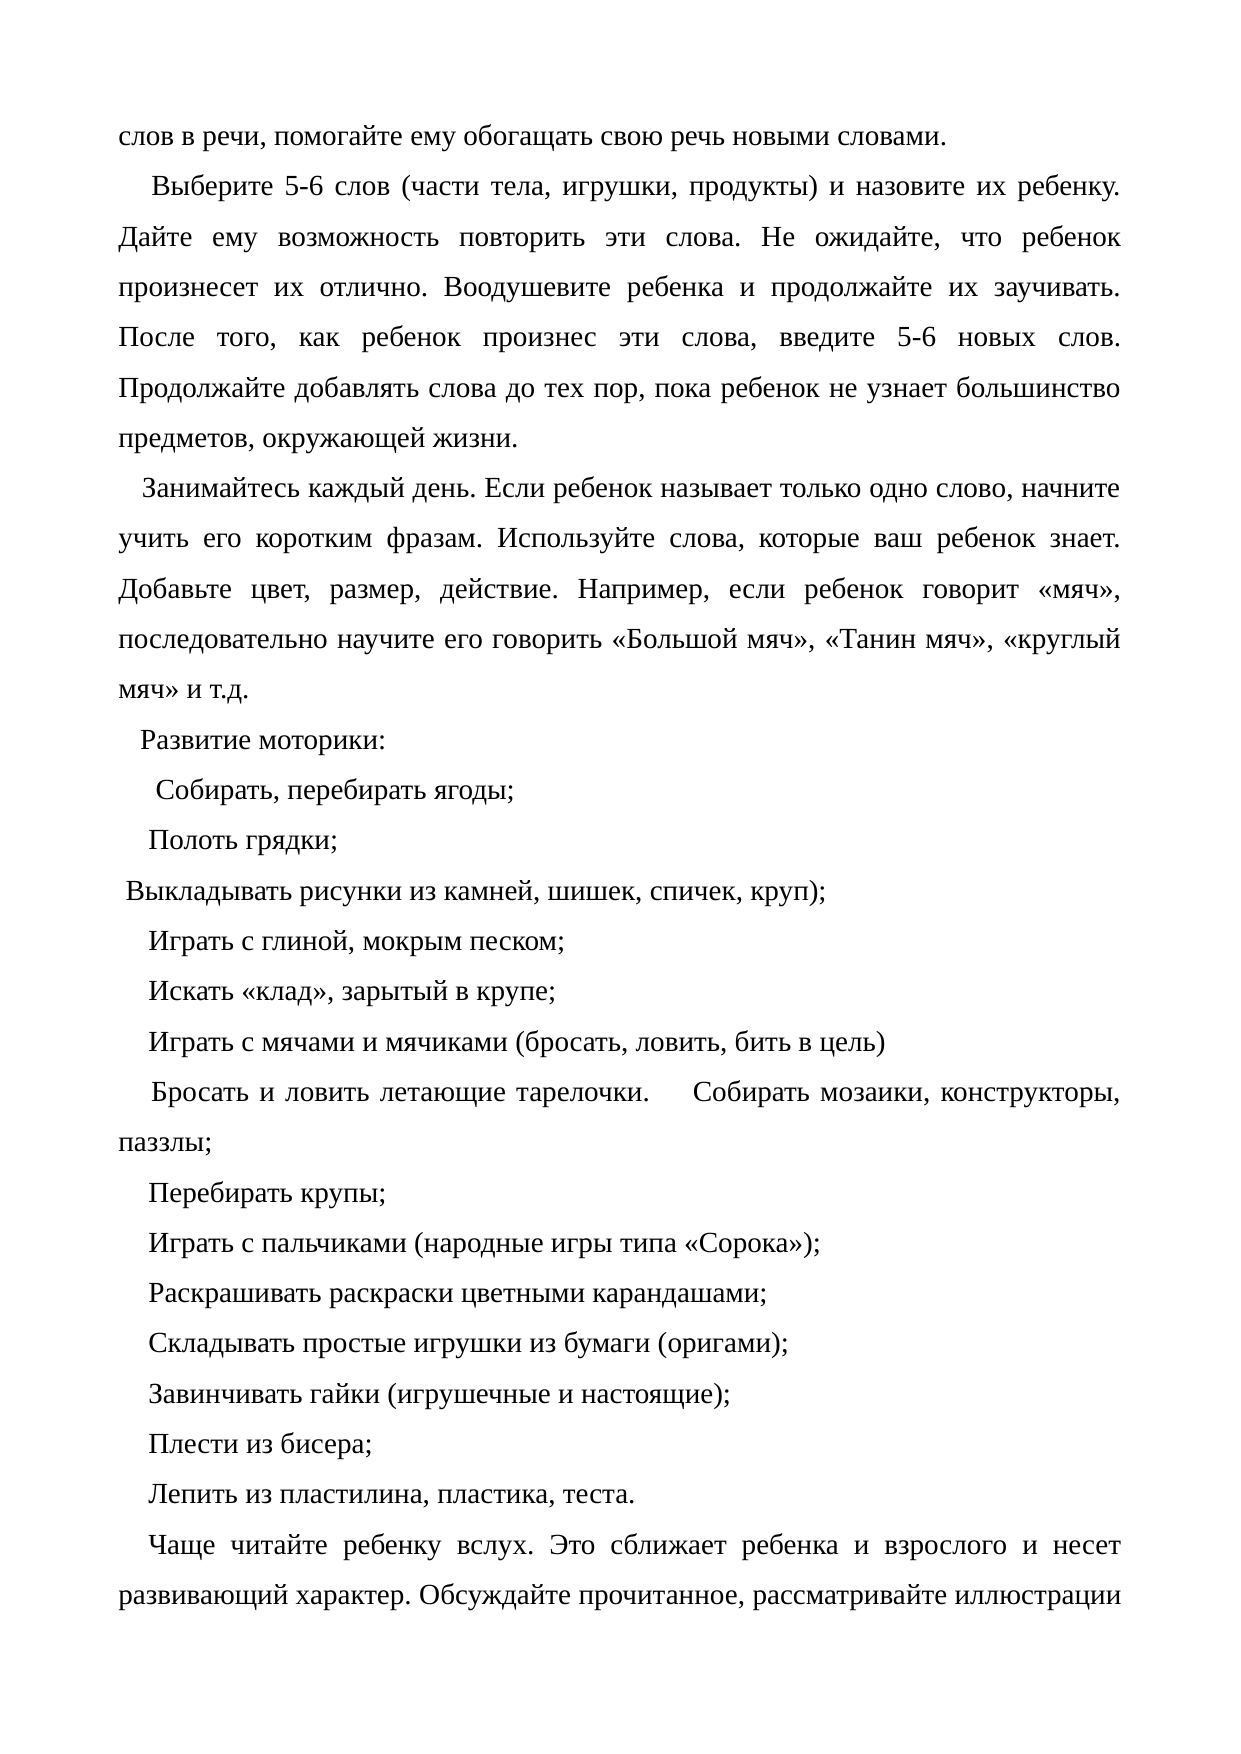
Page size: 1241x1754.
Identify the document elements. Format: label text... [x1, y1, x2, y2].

list  Собирать, перебирать ягоды; [118, 772, 1122, 806]
list Развитие моторики: [118, 722, 1122, 755]
list  Играть с пальчиками (народные игры типа «Сорока»); [118, 1225, 1122, 1258]
list слов в речи, помогайте ему обогащать свою речь новыми словами. [118, 118, 1122, 152]
list  Играть с мячами и мячиками (бросать, ловить, бить в цель) [118, 1024, 1122, 1057]
list  Бросать и ловить летающие тарелочки.  Собирать мозаики, конструкторы, паззлы; [118, 1074, 1122, 1158]
list  Раскрашивать раскраски цветными карандашами; [118, 1275, 1122, 1309]
list  Полоть грядки;  [118, 822, 1122, 856]
list  Искать «клад», зарытый в крупе; [118, 973, 1122, 1007]
list Выберите 5-6 слов (части тела, игрушки, продукты) и назовите их ребенку. Дайте ему возможность повторить эти слова. Не ожидайте, что ребенок произнесет их отлично. Воодушевите ребенка и продолжайте их заучивать. После того, как ребенок произнес эти слова, введите 5-6 новых слов. Продолжайте добавлять слова до тех пор, пока ребенок не узнает большинство предметов, окружающей жизни. [118, 168, 1122, 453]
list  Перебирать крупы; [118, 1175, 1122, 1208]
list  Лепить из пластилина, пластика, теста. [118, 1477, 1122, 1510]
list  Плести из бисера; [118, 1426, 1122, 1460]
list  Завинчивать гайки (игрушечные и настоящие); [118, 1376, 1122, 1409]
list Занимайтесь каждый день. Если ребенок называет только одно слово, начните учить его коротким фразам. Используйте слова, которые ваш ребенок знает. Добавьте цвет, размер, действие. Например, если ребенок говорит «мяч», последовательно научите его говорить «Большой мяч», «Танин мяч», «круглый мяч» и т.д. [118, 470, 1122, 705]
list Выкладывать рисунки из камней, шишек, спичек, круп); [118, 873, 1122, 906]
list  Складывать простые игрушки из бумаги (оригами); [118, 1326, 1122, 1359]
list Чаще читайте ребенку вслух. Это сближает ребенка и взрослого и несет развивающий характер. Обсуждайте прочитанное, рассматривайте иллюстрации [118, 1527, 1122, 1611]
list  Играть с глиной, мокрым песком; [118, 923, 1122, 957]
